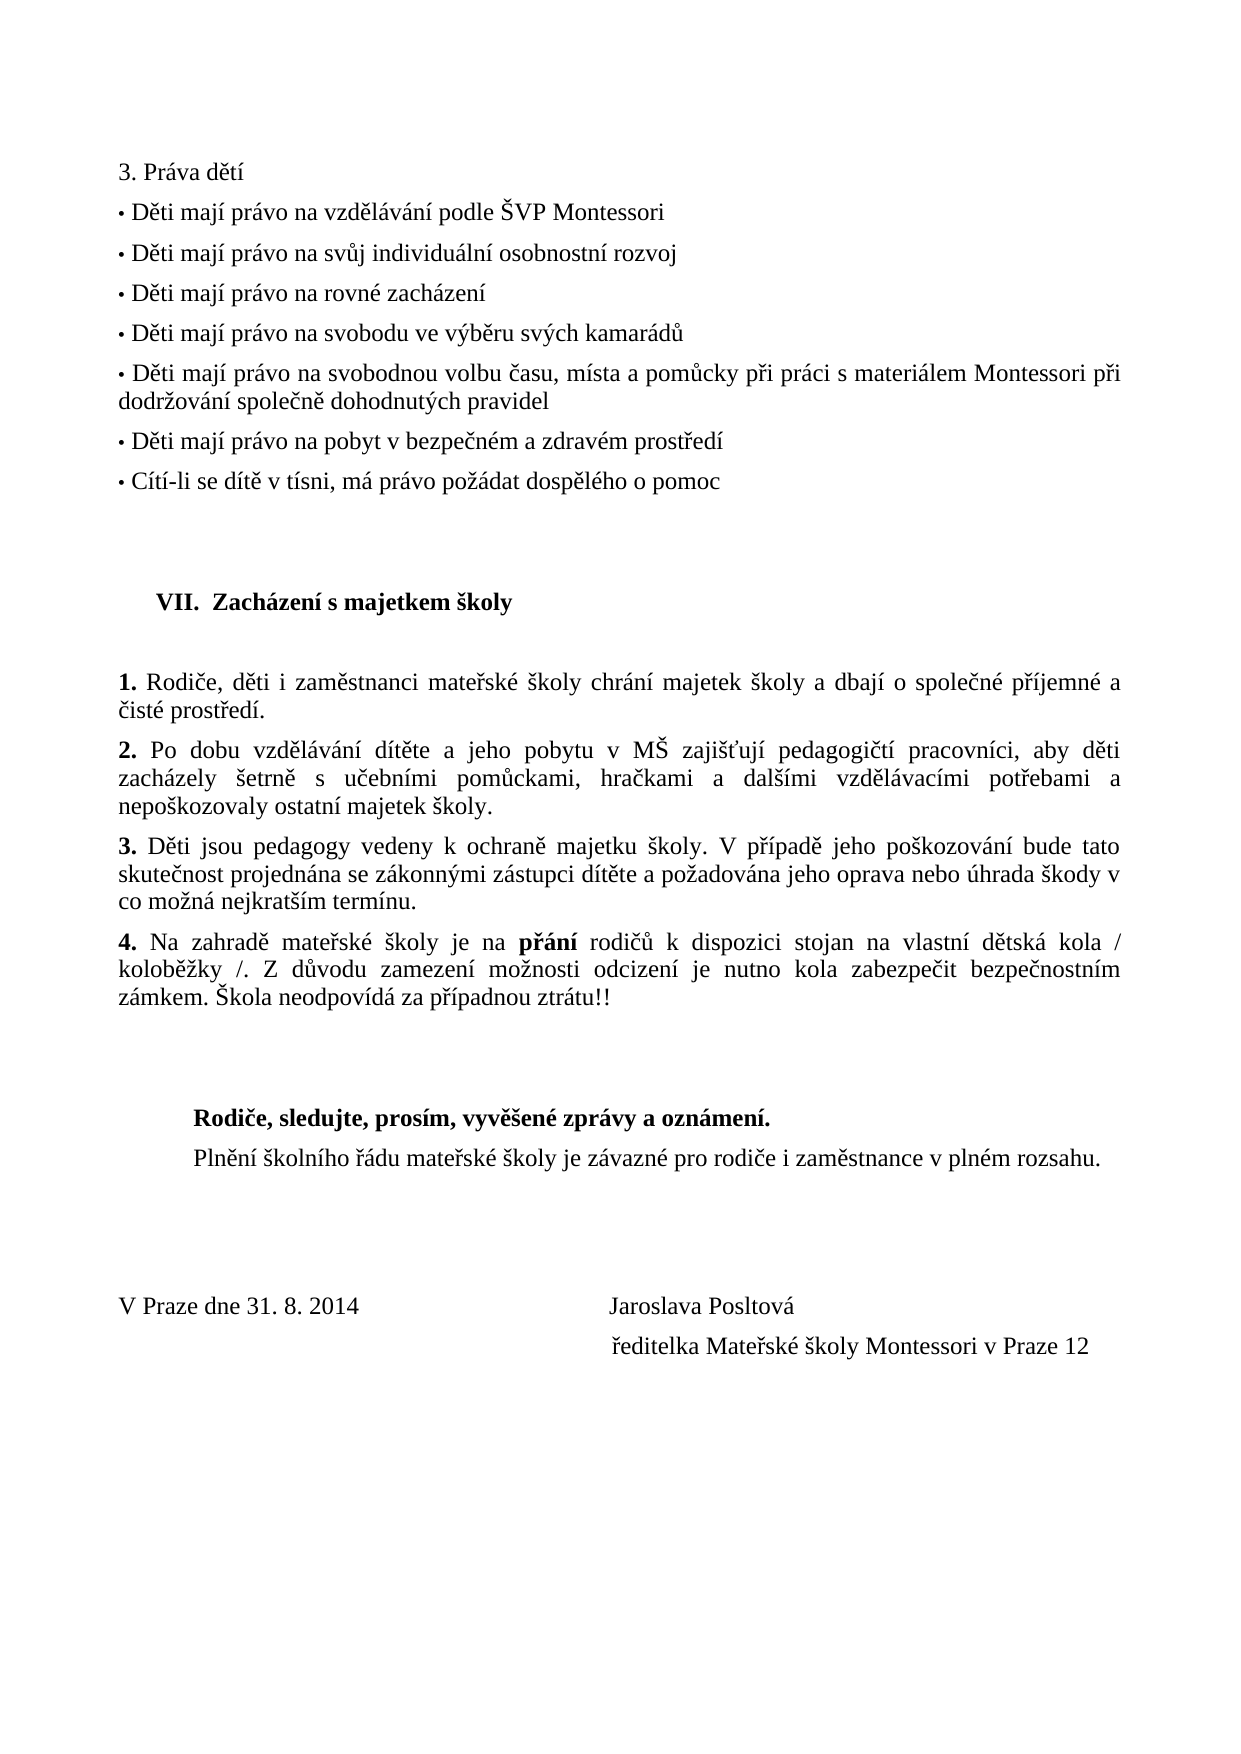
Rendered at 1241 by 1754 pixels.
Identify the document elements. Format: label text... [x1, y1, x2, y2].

text ředitelka Mateřské školy Montessori v Praze 12 [118, 1332, 1122, 1360]
list Děti jsou pedagogy vedeny k ochraně majetku školy. V případě jeho poškozování bude tato skutečnost projednána se zákonnými zástupci dítěte a požadována jeho oprava nebo úhrada škody v co možná nejkratším termínu. [118, 832, 1122, 915]
list Děti mají právo na vzdělávání podle ŠVP Montessori [118, 198, 1122, 226]
list 3. Práva dětí [118, 158, 1122, 186]
list Děti mají právo na svůj individuální osobnostní rozvoj [118, 239, 1122, 266]
list Děti mají právo na svobodnou volbu času, místa a pomůcky při práci s materiálem Montessori při dodržování společně dohodnutých pravidel [118, 359, 1122, 415]
text V Praze dne 31. 8. 2014 Jaroslava Posltová [118, 1292, 1122, 1320]
list Děti mají právo na svobodu ve výběru svých kamarádů [118, 319, 1122, 347]
list Zacházení s majetkem školy [156, 588, 1122, 616]
list Rodiče, děti i zaměstnanci mateřské školy chrání majetek školy a dbají o společné příjemné a čisté prostředí. [118, 668, 1122, 724]
list Cítí-li se dítě v tísni, má právo požádat dospělého o pomoc [118, 467, 1122, 495]
list Na zahradě mateřské školy je na přání rodičů k dispozici stojan na vlastní dětská kola / koloběžky /. Z důvodu zamezení možnosti odcizení je nutno kola zabezpečit bezpečnostním zámkem. Škola neodpovídá za případnou ztrátu!! [118, 928, 1122, 1011]
list Děti mají právo na rovné zacházení [118, 279, 1122, 307]
list Plnění školního řádu mateřské školy je závazné pro rodiče i zaměstnance v plném rozsahu. [156, 1144, 1122, 1172]
list Děti mají právo na pobyt v bezpečném a zdravém prostředí [118, 427, 1122, 455]
list Po dobu vzdělávání dítěte a jeho pobytu v MŠ zajišťují pedagogičtí pracovníci, aby děti zacházely šetrně s učebními pomůckami, hračkami a dalšími vzdělávacími potřebami a nepoškozovaly ostatní majetek školy. [118, 736, 1122, 819]
text Rodiče, sledujte, prosím, vyvěšené zprávy a oznámení. [118, 1104, 1122, 1131]
